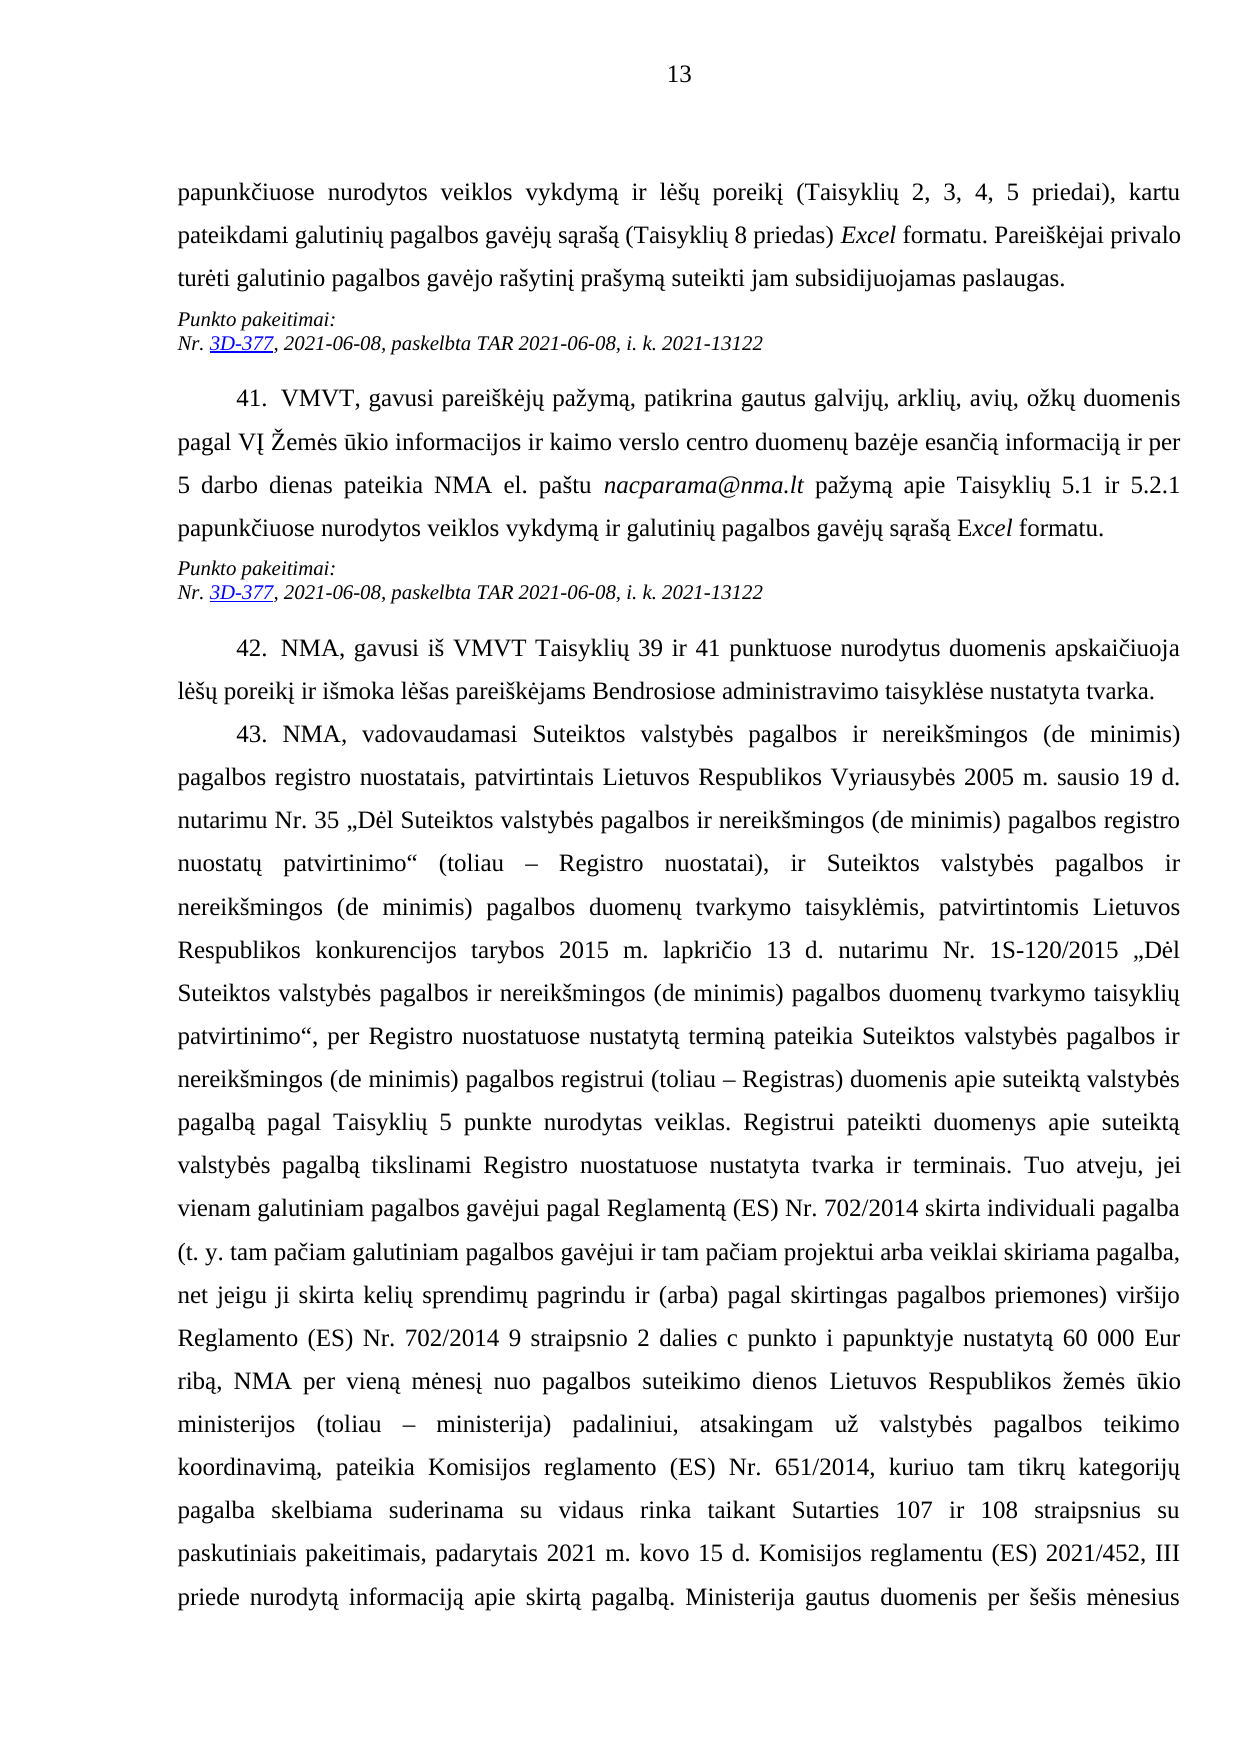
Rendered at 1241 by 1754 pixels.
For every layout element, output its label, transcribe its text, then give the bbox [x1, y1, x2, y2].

text papunkčiuose nurodytos veiklos vykdymą ir lėšų poreikį (Taisyklių 2, 3, 4, 5 priedai), kartu pateikdami galutinių pagalbos gavėjų sąrašą (Taisyklių 8 priedas) Excel formatu. Pareiškėjai privalo turėti galutinio pagalbos gavėjo rašytinį prašymą suteikti jam subsidijuojamas paslaugas. [177, 177, 1181, 292]
text Punkto pakeitimai: [177, 307, 1181, 331]
text 41. VMVT, gavusi pareiškėjų pažymą, patikrina gautus galvijų, arklių, avių, ožkų duomenis pagal VĮ Žemės ūkio informacijos ir kaimo verslo centro duomenų bazėje esančią informaciją ir per 5 darbo dienas pateikia NMA el. paštu nacparama@nma.lt pažymą apie Taisyklių 5.1 ir 5.2.1 papunkčiuose nurodytos veiklos vykdymą ir galutinių pagalbos gavėjų sąrašą Excel formatu. [177, 383, 1181, 542]
text Nr. 3D-377, 2021-06-08, paskelbta TAR 2021-06-08, i. k. 2021-13122 [177, 580, 1181, 604]
text Punkto pakeitimai: [177, 556, 1181, 580]
text Nr. 3D-377, 2021-06-08, paskelbta TAR 2021-06-08, i. k. 2021-13122 [177, 331, 1181, 355]
text 42. NMA, gavusi iš VMVT Taisyklių 39 ir 41 punktuose nurodytus duomenis apskaičiuoja lėšų poreikį ir išmoka lėšas pareiškėjams Bendrosiose administravimo taisyklėse nustatyta tvarka. [177, 633, 1181, 705]
text 43. NMA, vadovaudamasi Suteiktos valstybės pagalbos ir nereikšmingos (de minimis) pagalbos registro nuostatais, patvirtintais Lietuvos Respublikos Vyriausybės 2005 m. sausio 19 d. nutarimu Nr. 35 „Dėl Suteiktos valstybės pagalbos ir nereikšmingos (de minimis) pagalbos registro nuostatų patvirtinimo“ (toliau – Registro nuostatai), ir Suteiktos valstybės pagalbos ir nereikšmingos (de minimis) pagalbos duomenų tvarkymo taisyklėmis, patvirtintomis Lietuvos Respublikos konkurencijos tarybos 2015 m. lapkričio 13 d. nutarimu Nr. 1S-120/2015 „Dėl Suteiktos valstybės pagalbos ir nereikšmingos (de minimis) pagalbos duomenų tvarkymo taisyklių patvirtinimo“, per Registro nuostatuose nustatytą terminą pateikia Suteiktos valstybės pagalbos ir nereikšmingos (de minimis) pagalbos registrui (toliau – Registras) duomenis apie suteiktą valstybės pagalbą pagal Taisyklių 5 punkte nurodytas veiklas. Registrui pateikti duomenys apie suteiktą valstybės pagalbą tikslinami Registro nuostatuose nustatyta tvarka ir terminais. Tuo atveju, jei vienam galutiniam pagalbos gavėjui pagal Reglamentą (ES) Nr. 702/2014 skirta individuali pagalba (t. y. tam pačiam galutiniam pagalbos gavėjui ir tam pačiam projektui arba veiklai skiriama pagalba, net jeigu ji skirta kelių sprendimų pagrindu ir (arba) pagal skirtingas pagalbos priemones) viršijo Reglamento (ES) Nr. 702/2014 9 straipsnio 2 dalies c punkto i papunktyje nustatytą 60 000 Eur ribą, NMA per vieną mėnesį nuo pagalbos suteikimo dienos Lietuvos Respublikos žemės ūkio ministerijos (toliau – ministerija) padaliniui, atsakingam už valstybės pagalbos teikimo koordinavimą, pateikia Komisijos reglamento (ES) Nr. 651/2014, kuriuo tam tikrų kategorijų pagalba skelbiama suderinama su vidaus rinka taikant Sutarties 107 ir 108 straipsnius su paskutiniais pakeitimais, padarytais 2021 m. kovo 15 d. Komisijos reglamentu (ES) 2021/452, III priede nurodytą informaciją apie skirtą pagalbą. Ministerija gautus duomenis per šešis mėnesius [177, 719, 1181, 1610]
